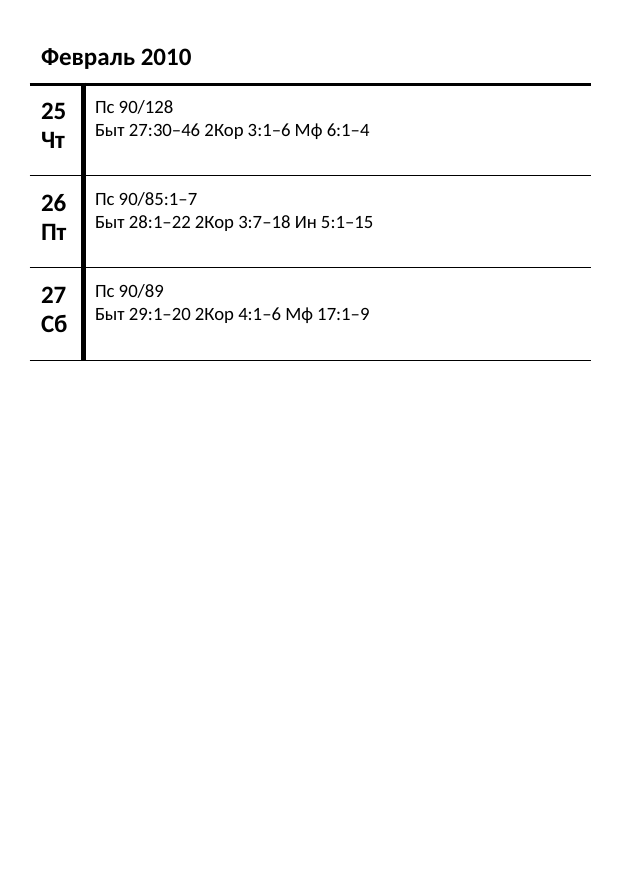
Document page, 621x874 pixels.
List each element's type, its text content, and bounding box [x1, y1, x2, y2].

table_cell 26 Пт [30, 176, 81, 267]
table_cell Пс 90/89 Быт 29:1–20 2Кор 4:1–6 Мф 17:1–9 [86, 268, 591, 359]
table_header Февраль 2010 [30, 30, 591, 83]
table_cell 27 Сб [30, 268, 81, 359]
table_cell Пс 90/128 Быт 27:30–46 2Кор 3:1–6 Мф 6:1–4 [86, 86, 591, 175]
table_cell 25 Чт [30, 86, 81, 175]
table_cell Пс 90/85:1–7 Быт 28:1–22 2Кор 3:7–18 Ин 5:1–15 [86, 176, 591, 267]
